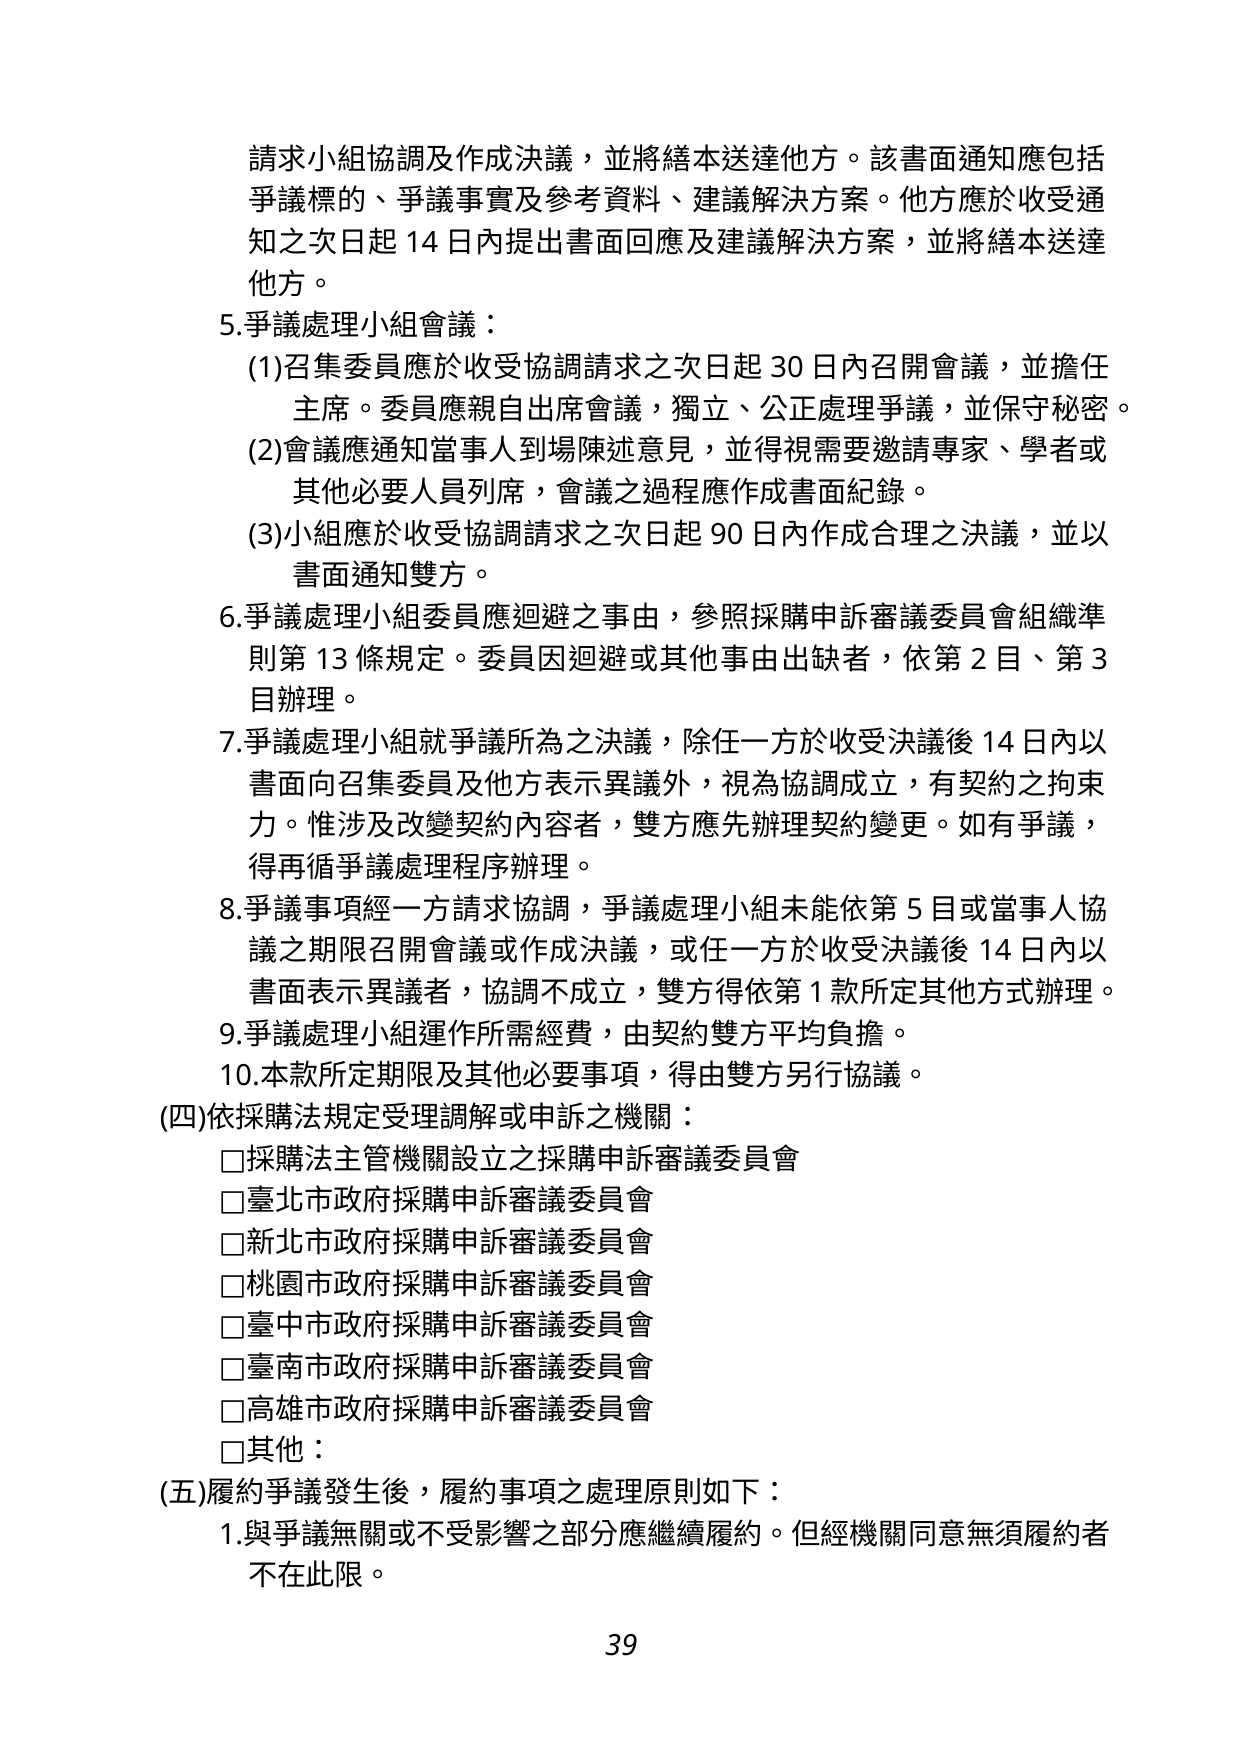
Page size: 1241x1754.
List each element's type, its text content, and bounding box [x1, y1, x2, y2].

text □採購法主管機關設立之採購申訴審議委員會 [218, 1136, 1104, 1177]
text 9.爭議處理小組運作所需經費，由契約雙方平均負擔。 [218, 1011, 1108, 1052]
text □臺中市政府採購申訴審議委員會 [218, 1302, 1104, 1344]
text 6.爭議處理小組委員應迴避之事由，參照採購申訴審議委員會組織準則第13條規定。委員因迴避或其他事由出缺者，依第2目、第3目辦理。 [218, 594, 1108, 719]
text □臺南市政府採購申訴審議委員會 [218, 1344, 1104, 1386]
text (1)召集委員應於收受協調請求之次日起30日內召開會議，並擔任主席。委員應親自出席會議，獨立、公正處理爭議，並保守秘密。 [248, 344, 1110, 427]
text 5.爭議處理小組會議： [218, 302, 1108, 344]
text (五)履約爭議發生後，履約事項之處理原則如下： [159, 1469, 1110, 1511]
text 1.與爭議無關或不受影響之部分應繼續履約。但經機關同意無須履約者不在此限。 [218, 1511, 1110, 1594]
text □桃園市政府採購申訴審議委員會 [218, 1261, 1104, 1302]
text □高雄市政府採購申訴審議委員會 [218, 1386, 1104, 1427]
text (四)依採購法規定受理調解或申訴之機關： [159, 1094, 1110, 1136]
text 7.爭議處理小組就爭議所為之決議，除任一方於收受決議後14日內以書面向召集委員及他方表示異議外，視為協調成立，有契約之拘束力。惟涉及改變契約內容者，雙方應先辦理契約變更。如有爭議，得再循爭議處理程序辦理。 [218, 719, 1108, 886]
text (2)會議應通知當事人到場陳述意見，並得視需要邀請專家、學者或其他必要人員列席，會議之過程應作成書面紀錄。 [248, 427, 1110, 511]
text 10.本款所定期限及其他必要事項，得由雙方另行協議。 [218, 1052, 1108, 1094]
text (3)小組應於收受協調請求之次日起90日內作成合理之決議，並以書面通知雙方。 [248, 511, 1110, 594]
text □新北市政府採購申訴審議委員會 [218, 1219, 1104, 1261]
text □其他： [218, 1427, 1104, 1469]
text 8.爭議事項經一方請求協調，爭議處理小組未能依第5目或當事人協議之期限召開會議或作成決議，或任一方於收受決議後14日內以書面表示異議者，協調不成立，雙方得依第1款所定其他方式辦理。 [218, 886, 1108, 1011]
text 請求小組協調及作成決議，並將繕本送達他方。該書面通知應包括爭議標的、爭議事實及參考資料、建議解決方案。他方應於收受通知之次日起14日內提出書面回應及建議解決方案，並將繕本送達他方。 [218, 136, 1108, 302]
text □臺北市政府採購申訴審議委員會 [218, 1177, 1104, 1219]
